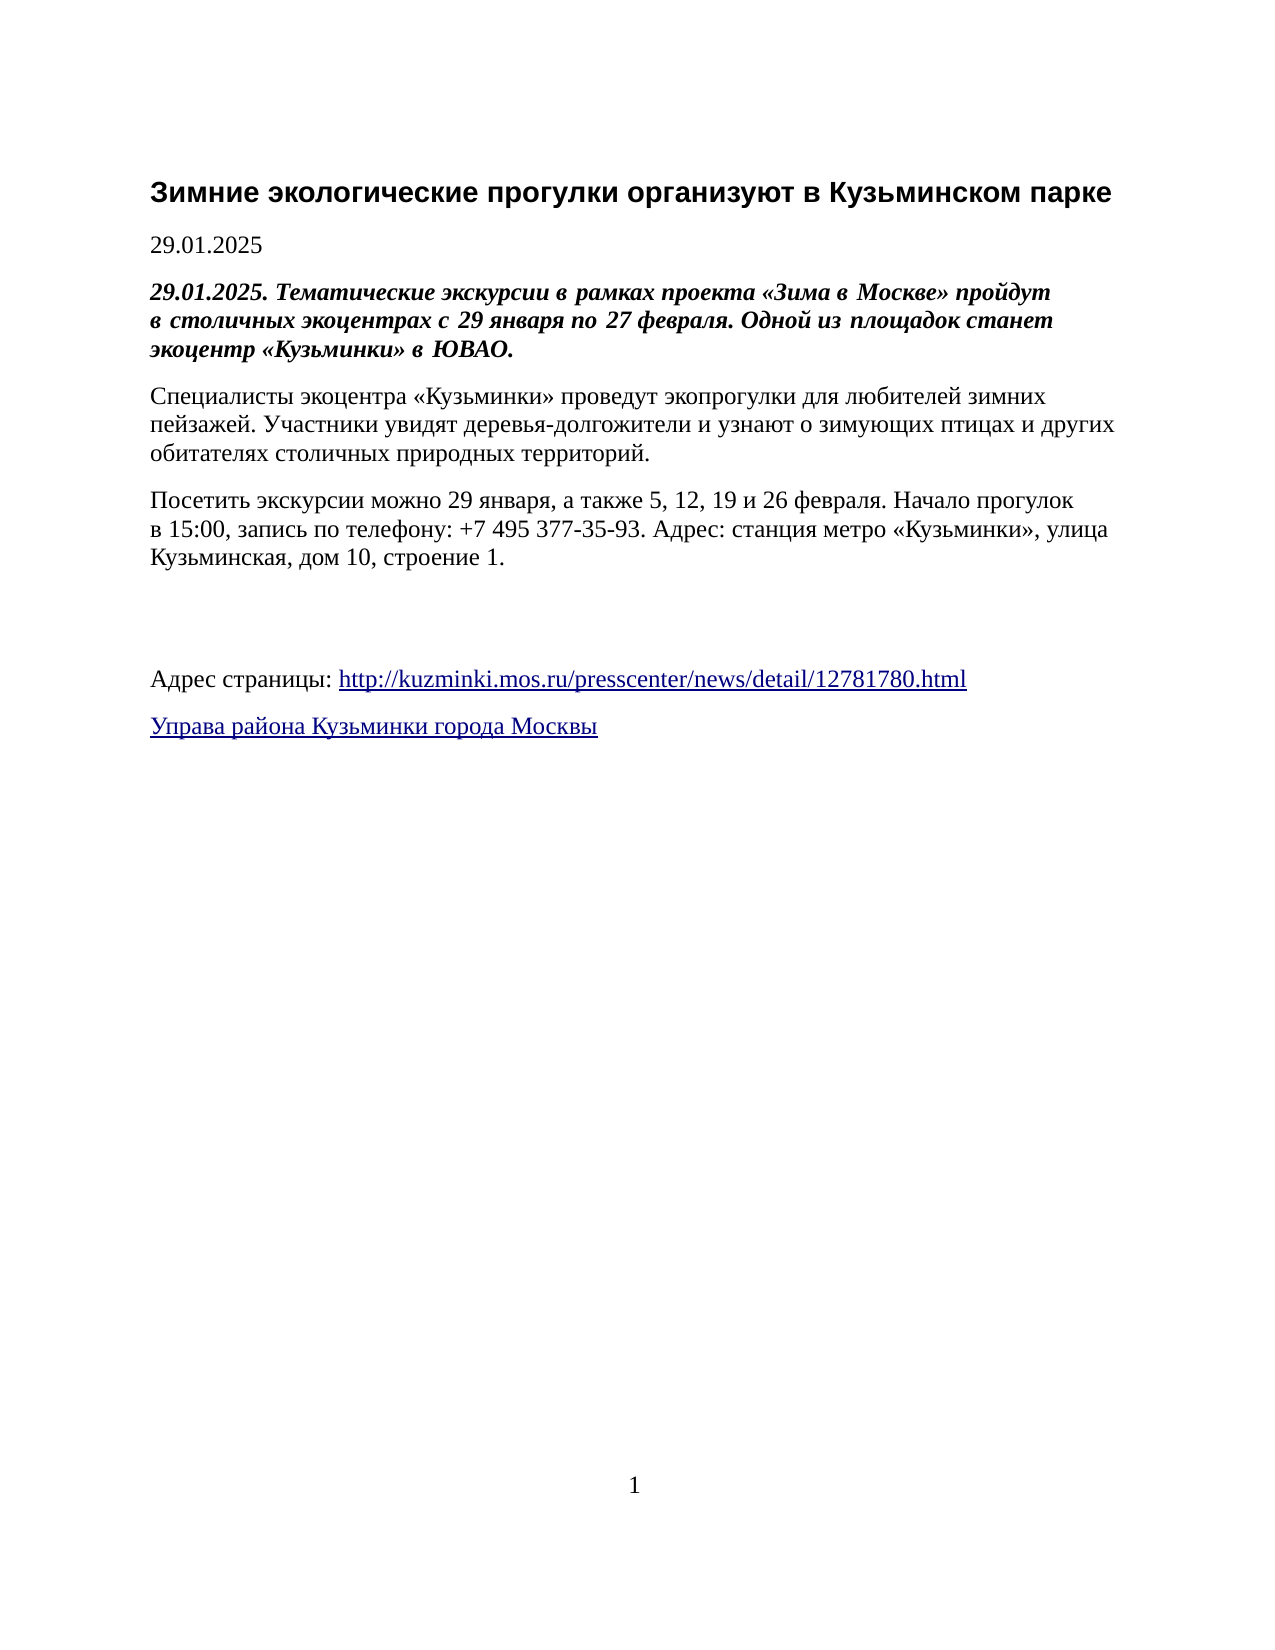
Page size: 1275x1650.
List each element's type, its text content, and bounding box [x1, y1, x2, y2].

text Посетить экскурсии можно 29 января, а также 5, 12, 19 и 26 февраля. Начало прогулок в 15:00, запись по телефону: +7 495 377⁠-35⁠-93. Адрес: станция метро «Кузьминки», улица Кузьминская, дом 10, строение 1. [150, 485, 1125, 571]
text Адрес страницы: http://kuzminki.mos.ru/presscenter/news/detail/12781780.html [150, 664, 1125, 693]
subtitle Зимние экологические прогулки организуют в Кузьминском парке [150, 175, 1125, 208]
text Управа района Кузьминки города Москвы [150, 711, 1125, 740]
text 29.01.2025 [150, 230, 1125, 259]
text Специалисты экоцентра «Кузьминки» проведут экопрогулки для любителей зимних пейзажей. Участники увидят деревья-долгожители и узнают о зимующих птицах и других обитателях столичных природных территорий. [150, 381, 1125, 467]
text 29.01.2025. Тематические экскурсии в рамках проекта «Зима в Москве» пройдут в столичных экоцентрах с 29 января по 27 февраля. Одной из площадок станет экоцентр «Кузьминки» в ЮВАО. [150, 277, 1125, 363]
